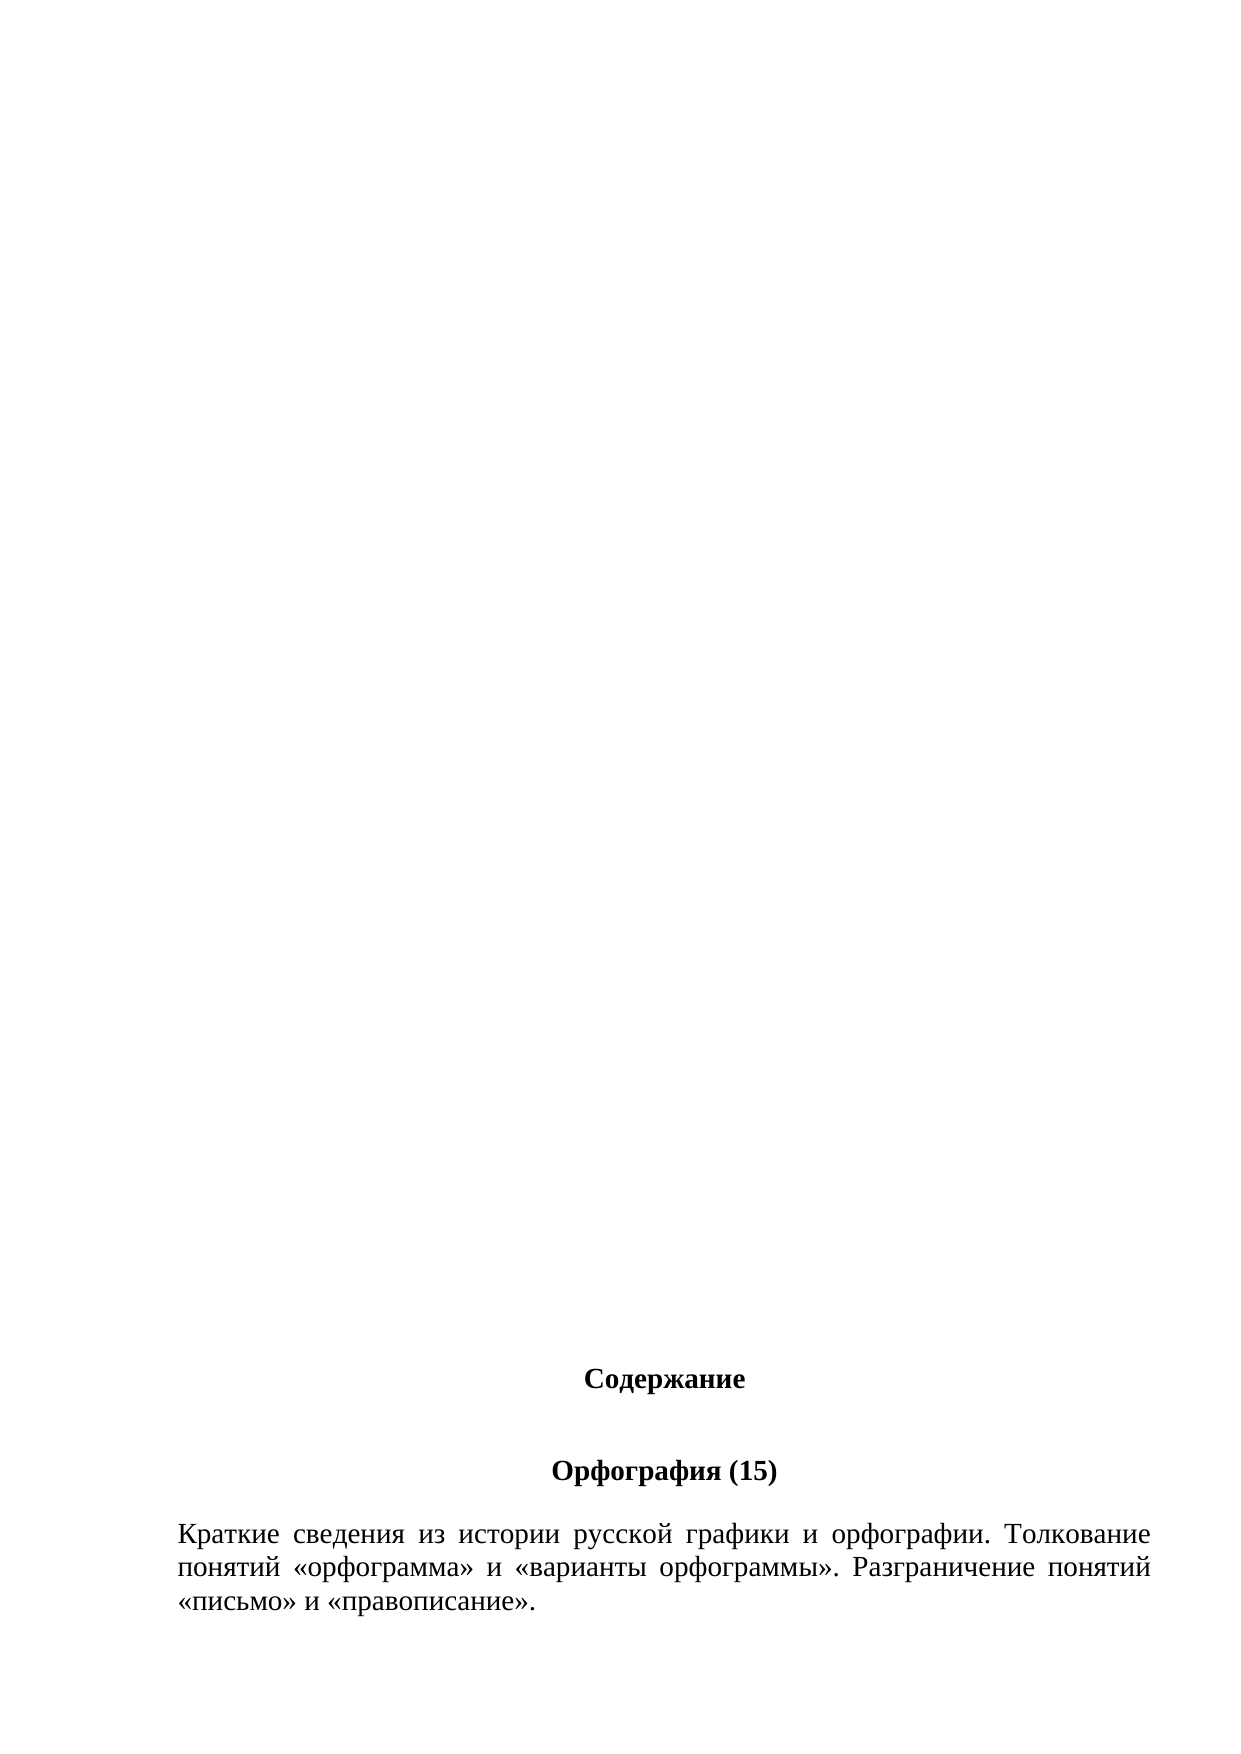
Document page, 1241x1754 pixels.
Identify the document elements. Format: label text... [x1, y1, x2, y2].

text Орфография (15) [177, 1453, 1151, 1487]
text Краткие сведения из истории русской графики и орфографии. Толкование понятий «орфограмма» и «варианты орфограммы». Разграничение понятий «письмо» и «правописание». [177, 1516, 1151, 1616]
text Содержание [177, 1361, 1151, 1395]
